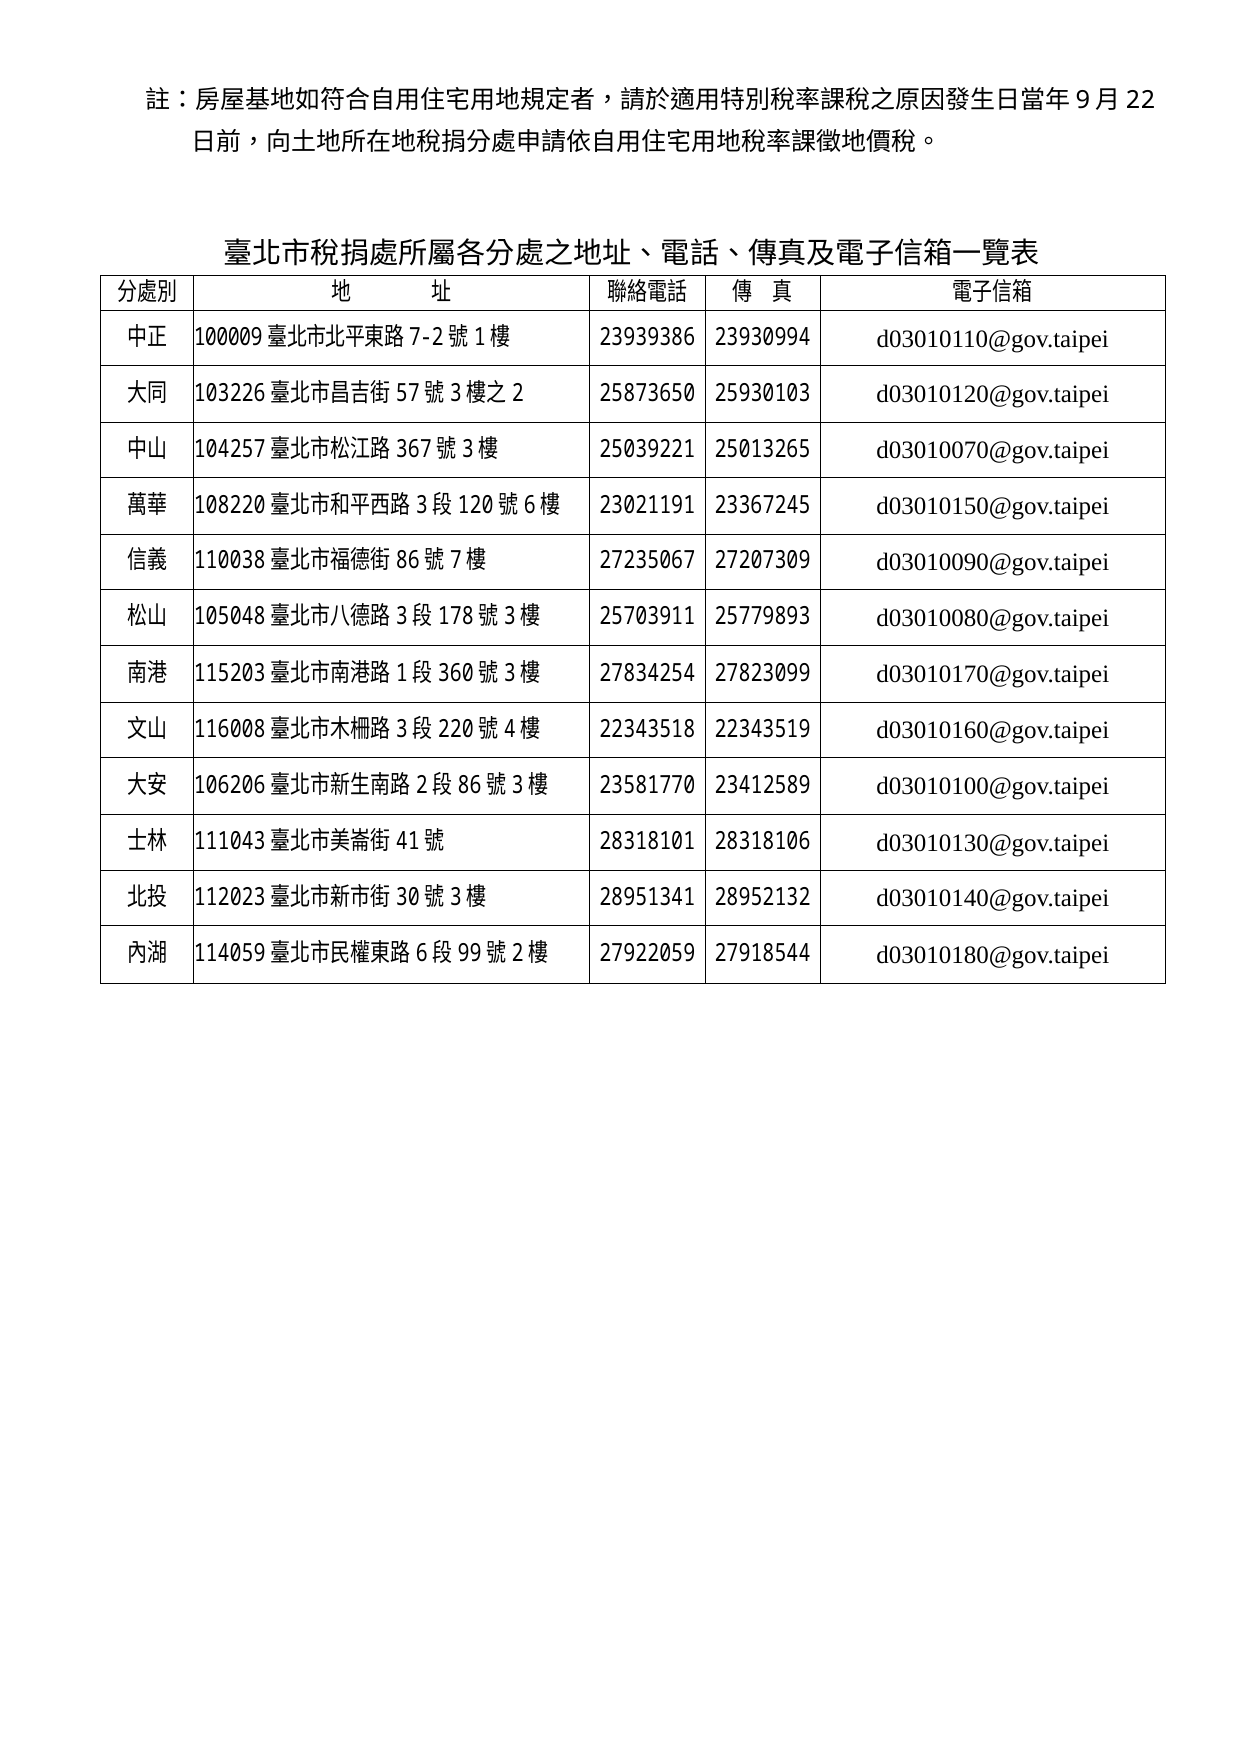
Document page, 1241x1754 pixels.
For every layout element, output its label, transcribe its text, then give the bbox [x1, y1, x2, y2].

table_cell 115203臺北市南港路1段360號3樓 [194, 646, 589, 702]
table_cell 南港 [101, 646, 193, 702]
table_cell d03010110@gov.taipei [821, 311, 1165, 365]
table_cell 106206臺北市新生南路2段86號3樓 [194, 758, 589, 814]
table_cell 25039221 [590, 423, 705, 477]
table_cell 23930994 [706, 311, 820, 365]
table_cell 116008臺北市木柵路3段220號4樓 [194, 703, 589, 757]
table_cell 112023臺北市新市街30號3樓 [194, 871, 589, 925]
table_cell 111043臺北市美崙街41號 [194, 815, 589, 870]
table_cell 25930103 [706, 366, 820, 422]
table_cell 內湖 [101, 926, 193, 983]
table_cell 22343519 [706, 703, 820, 757]
table_cell d03010160@gov.taipei [821, 703, 1165, 757]
table_cell 28318106 [706, 815, 820, 870]
table_cell d03010070@gov.taipei [821, 423, 1165, 477]
table_cell d03010080@gov.taipei [821, 590, 1165, 645]
table_cell d03010130@gov.taipei [821, 815, 1165, 870]
table_cell 23021191 [590, 478, 705, 534]
table_cell d03010170@gov.taipei [821, 646, 1165, 702]
table_cell 100009臺北市北平東路7-2號1樓 [194, 311, 589, 365]
table_header 傳 真 [706, 276, 820, 310]
table_cell 23939386 [590, 311, 705, 365]
table_cell 中山 [101, 423, 193, 477]
table_cell 25013265 [706, 423, 820, 477]
table_cell 22343518 [590, 703, 705, 757]
table_cell 信義 [101, 535, 193, 588]
table_cell 27922059 [590, 926, 705, 983]
table_cell 萬華 [101, 478, 193, 534]
table_cell 110038臺北市福德街86號7樓 [194, 535, 589, 588]
table_cell 25779893 [706, 590, 820, 645]
table_header 地 址 [194, 276, 589, 310]
table_cell 23367245 [706, 478, 820, 534]
table_cell 松山 [101, 590, 193, 645]
table_cell d03010140@gov.taipei [821, 871, 1165, 925]
table_cell d03010090@gov.taipei [821, 535, 1165, 588]
table_cell 27918544 [706, 926, 820, 983]
table_cell 28951341 [590, 871, 705, 925]
table_cell 文山 [101, 703, 193, 757]
table_cell 27823099 [706, 646, 820, 702]
table_header 聯絡電話 [590, 276, 705, 310]
table_cell d03010100@gov.taipei [821, 758, 1165, 814]
table_cell 28318101 [590, 815, 705, 870]
table_cell 103226臺北市昌吉街57號3樓之2 [194, 366, 589, 422]
table_cell 23581770 [590, 758, 705, 814]
table_cell 27207309 [706, 535, 820, 588]
table_cell 25703911 [590, 590, 705, 645]
table_cell 23412589 [706, 758, 820, 814]
table_cell 25873650 [590, 366, 705, 422]
table_cell 27235067 [590, 535, 705, 588]
table_cell 114059臺北市民權東路6段99號2樓 [194, 926, 589, 983]
table_header 電子信箱 [821, 276, 1165, 310]
table_cell 27834254 [590, 646, 705, 702]
table_cell 105048臺北市八德路3段178號3樓 [194, 590, 589, 645]
table_cell d03010150@gov.taipei [821, 478, 1165, 534]
table_cell 中正 [101, 311, 193, 365]
table_cell 104257臺北市松江路367號3樓 [194, 423, 589, 477]
table_cell 108220臺北市和平西路3段120號6樓 [194, 478, 589, 534]
table_cell 大安 [101, 758, 193, 814]
table_cell d03010180@gov.taipei [821, 926, 1165, 983]
table_cell 28952132 [706, 871, 820, 925]
table_cell 士林 [101, 815, 193, 870]
text 註：房屋基地如符合自用住宅用地規定者，請於適用特別稅率課稅之原因發生日當年9月22日前，向土地所在地稅捐分處申請依自用住宅用地稅率課徵地價稅。 [145, 75, 1165, 158]
table_header 分處別 [101, 276, 193, 310]
table_cell d03010120@gov.taipei [821, 366, 1165, 422]
table_cell 大同 [101, 366, 193, 422]
table_cell 北投 [101, 871, 193, 925]
text 臺北市稅捐處所屬各分處之地址、電話、傳真及電子信箱一覽表 [44, 217, 1219, 275]
